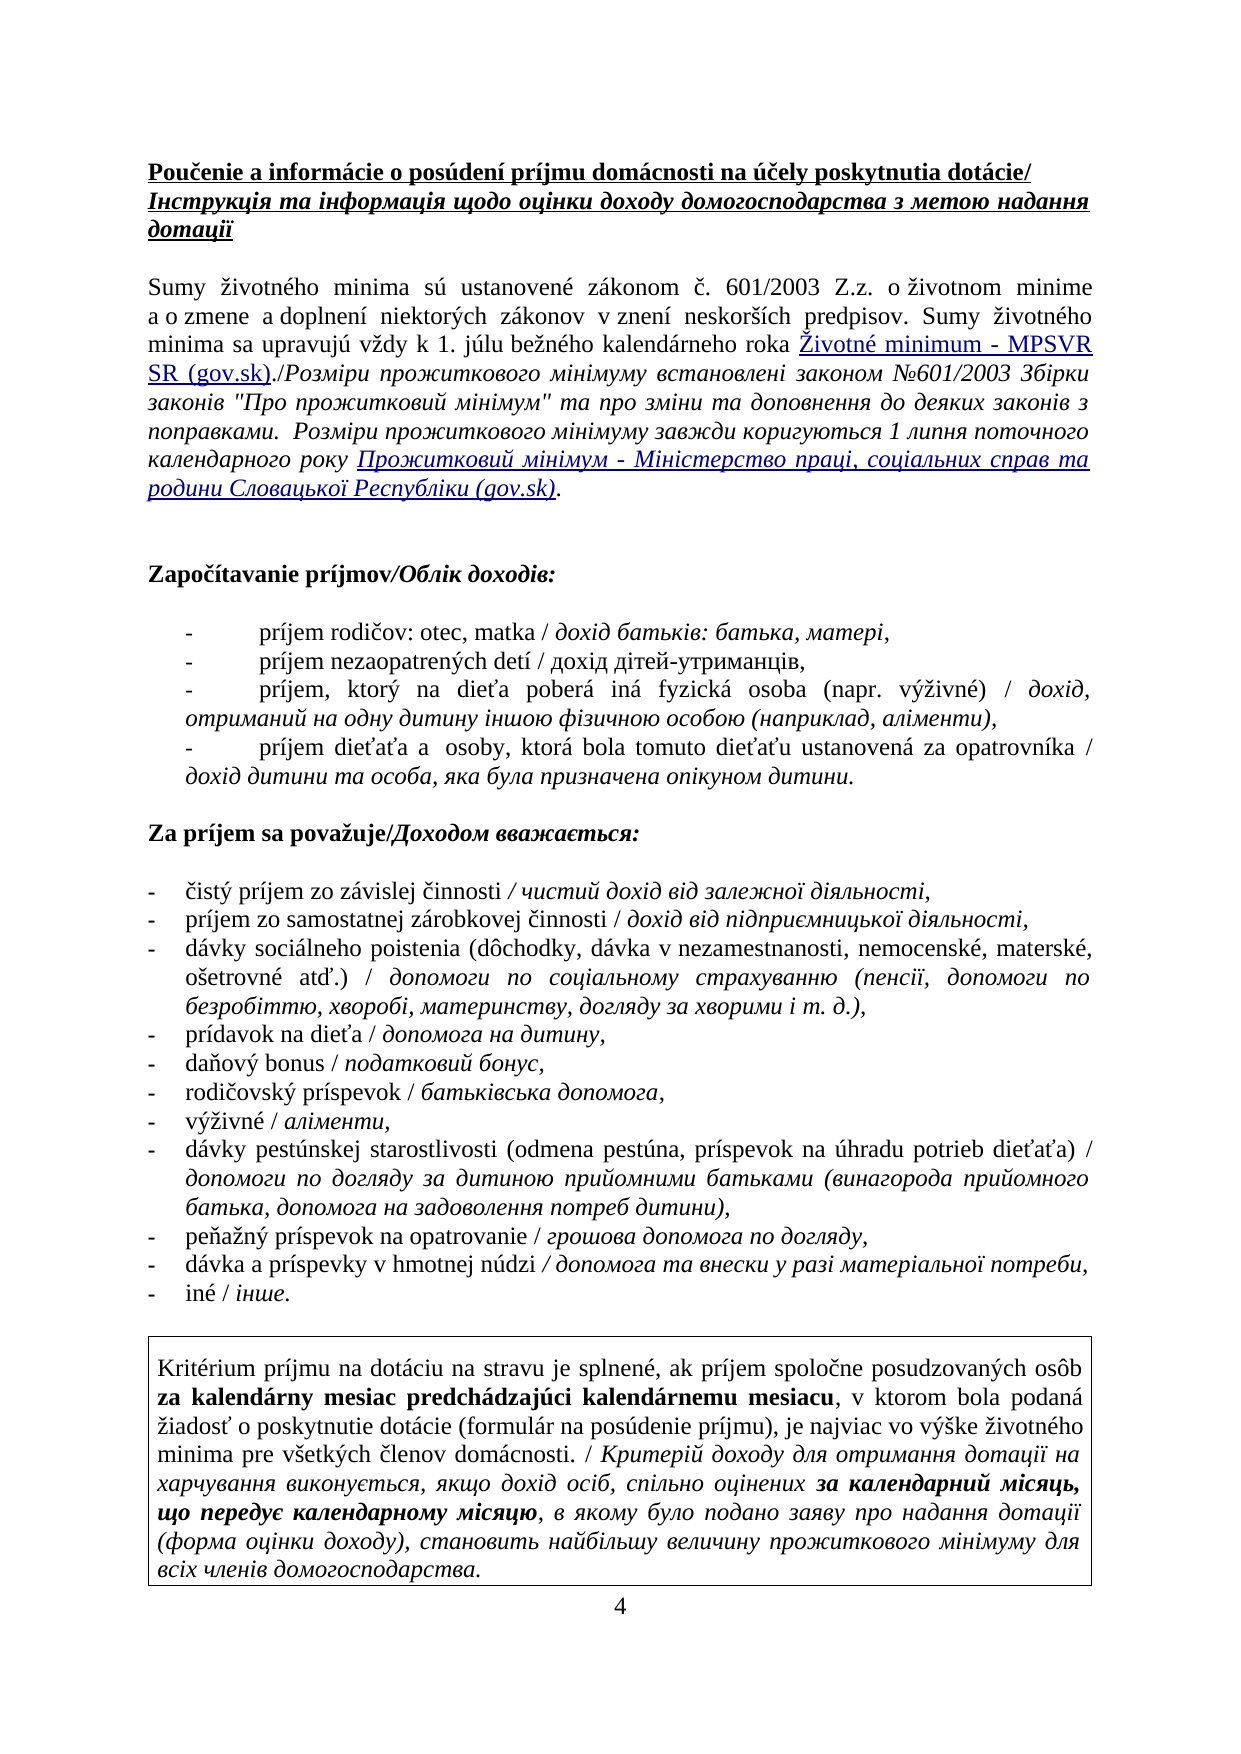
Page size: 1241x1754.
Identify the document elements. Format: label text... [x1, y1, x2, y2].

list rodičovský príspevok / батьківська допомога, [148, 1077, 1092, 1106]
list peňažný príspevok na opatrovanie / грошова допомога по догляду, [148, 1221, 1092, 1249]
list výživné / аліменти, [148, 1106, 1092, 1134]
list iné / інше. [148, 1278, 1092, 1307]
list príjem rodičov: otec, matka / дохід батьків: батька, матері, [185, 617, 1092, 646]
list daňový bonus / податковий бонус, [148, 1048, 1092, 1077]
list príjem nezaopatrených detí / дохід дітей-утриманців, [185, 646, 1092, 674]
list príjem dieťaťa a osoby, ktorá bola tomuto dieťaťu ustanovená za opatrovníka / дохід дитини та особа, яка була призначена опікуном дитини. [185, 732, 1092, 789]
list príjem zo samostatnej zárobkovej činnosti / дохід від підприємницької діяльності, [148, 904, 1092, 933]
list dávky sociálneho poistenia (dôchodky, dávka v nezamestnanosti, nemocenské, materské, ošetrovné atď.) / допомоги по соціальному страхуванню (пенсії, допомоги по безробіттю, хворобі, материнству, догляду за хворими і т. д.), [148, 933, 1092, 1019]
text Za príjem sa považuje/Доходом вважається: [148, 818, 1092, 847]
text Kritérium príjmu na dotáciu na stravu je splnené, ak príjem spoločne posudzovaných osôb za kalendárny mesiac predchádzajúci kalendárnemu mesiacu, v ktorom bola podaná žiadosť o poskytnutie dotácie (formulár na posúdenie príjmu), je najviac vo výške životného minima pre všetkých členov domácnosti. / Критерій доходу для отримання дотації на харчування виконується, якщо дохід осіб, спільно оцінених за календарний місяць, що передує календарному місяцю, в якому було подано заяву про надання дотації (форма оцінки доходу), становить найбільшу величину прожиткового мінімуму для всіх членів домогосподарства. [149, 1350, 1091, 1585]
text Інструкція та інформація щодо оцінки доходу домогосподарства з метою надання дотації [148, 186, 1092, 243]
list dávka a príspevky v hmotnej núdzi / допомога та внески у разі матеріальної потреби, [148, 1249, 1092, 1278]
list príjem, ktorý na dieťa poberá iná fyzická osoba (napr. výživné) / дохід, отриманий на одну дитину іншою фізичною особою (наприклад, аліменти), [185, 674, 1092, 732]
text Poučenie a informácie o posúdení príjmu domácnosti na účely poskytnutia dotácie/ [148, 157, 1092, 186]
text Sumy životného minima sú ustanovené zákonom č. 601/2003 Z.z. o životnom minime a o zmene a doplnení niektorých zákonov v znení neskorších predpisov. Sumy životného minima sa upravujú vždy k 1. júlu bežného kalendárneho roka Životné minimum - MPSVR SR (gov.sk)./Розміри прожиткового мінімуму встановлені законом №601/2003 Збірки законів "Про прожитковий мінімум" та про зміни та доповнення до деяких законів з поправками. Розміри прожиткового мінімуму завжди коригуються 1 липня поточного календарного року Прожитковий мінімум - Міністерство праці, соціальних справ та родини Словацької Республіки (gov.sk). [148, 272, 1092, 502]
list čistý príjem zo závislej činnosti / чистий дохід від залежної діяльності, [148, 876, 1092, 904]
list prídavok na dieťa / допомога на дитину, [148, 1019, 1092, 1048]
text Započítavanie príjmov/Облік доходів: [148, 559, 1092, 588]
list dávky pestúnskej starostlivosti (odmena pestúna, príspevok na úhradu potrieb dieťaťa) / допомоги по догляду за дитиною прийомними батьками (винагорода прийомного батька, допомога на задоволення потреб дитини), [148, 1134, 1092, 1221]
